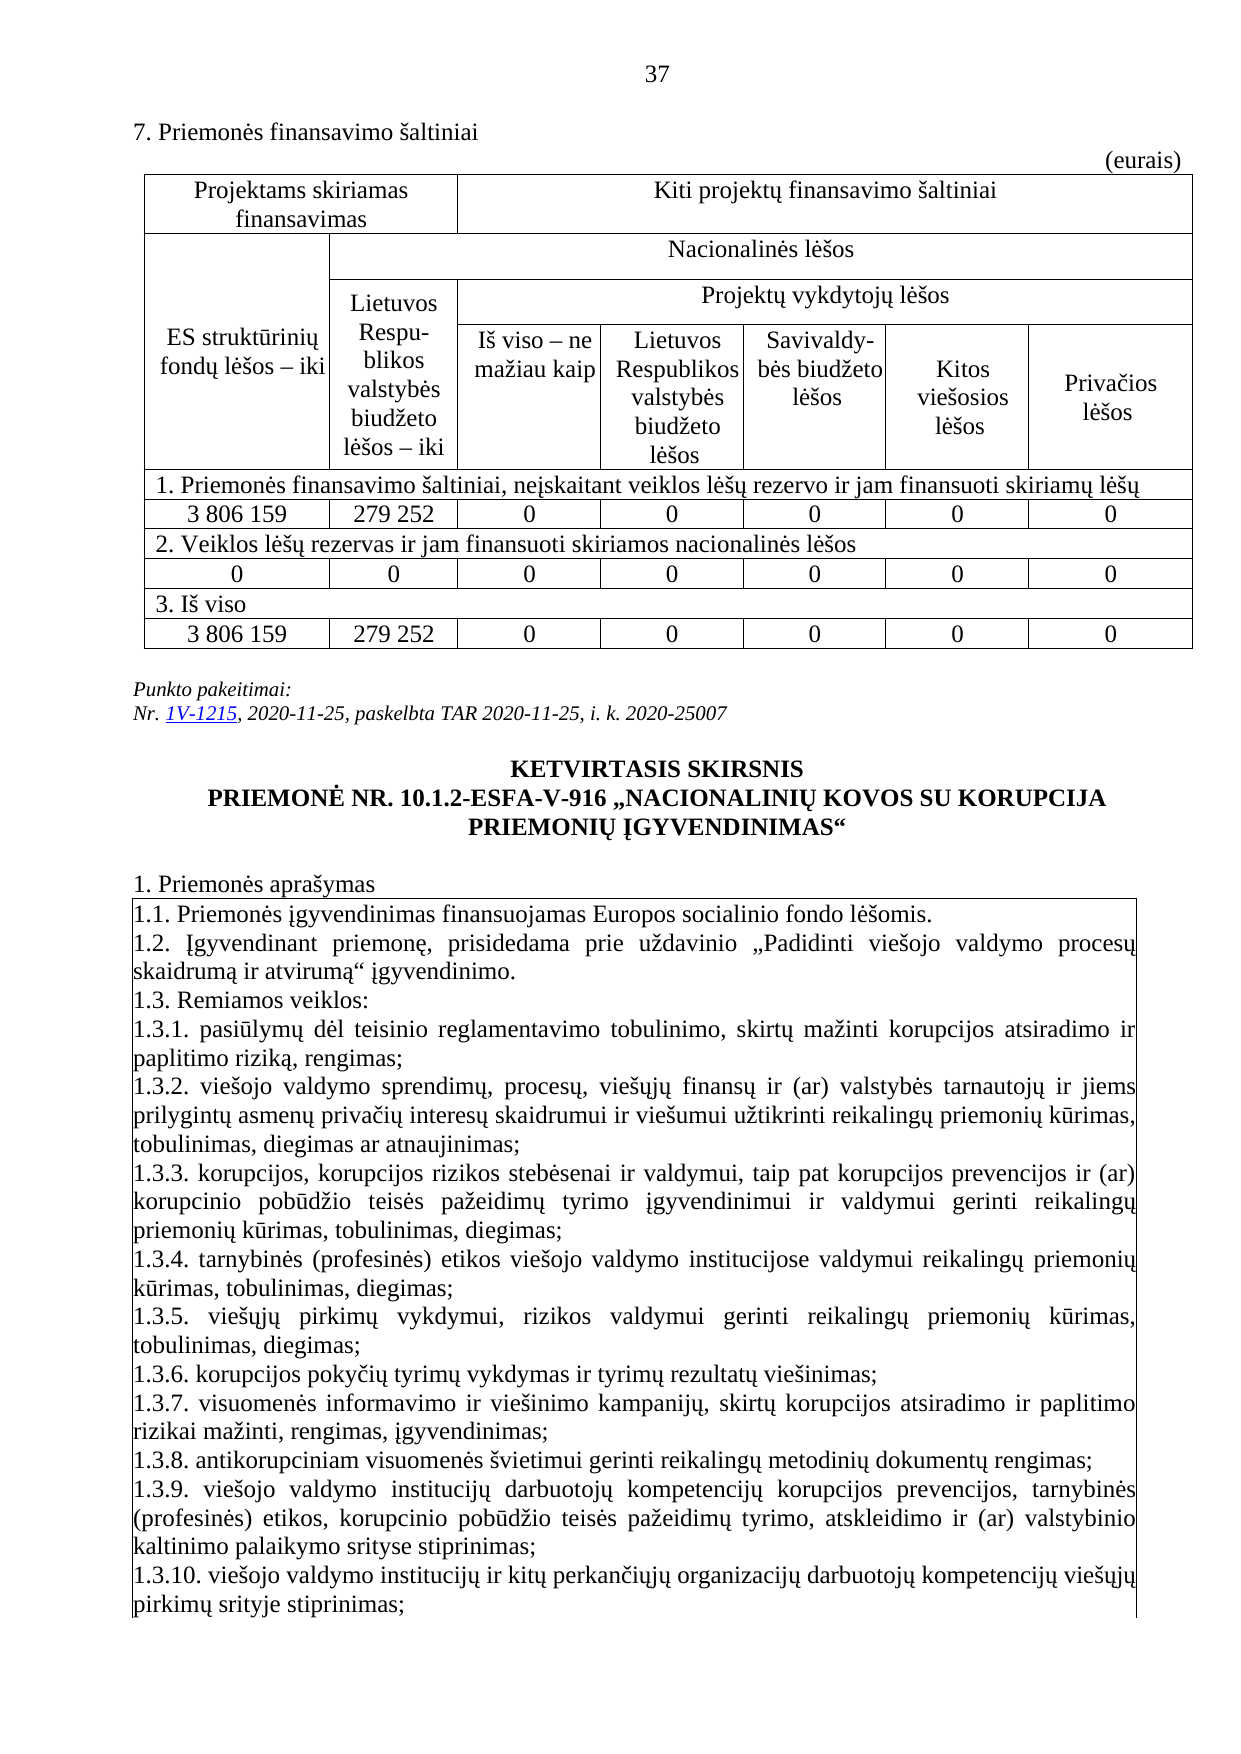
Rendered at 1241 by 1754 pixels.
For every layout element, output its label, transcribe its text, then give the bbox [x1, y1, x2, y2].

table_cell 3 806 159 [145, 619, 329, 647]
table_cell 0 [330, 559, 457, 588]
table_cell 1.2. Įgyvendinant priemonę, prisidedama prie uždavinio „Padidinti viešojo valdymo procesų skaidrumą ir atvirumą“ įgyvendinimo. [133, 928, 1136, 985]
text 1. Priemonės aprašymas [133, 869, 1181, 898]
table_cell 0 [601, 619, 743, 647]
table_cell 0 [744, 619, 885, 647]
table_cell Lietuvos Respublikos valstybės biudžeto lėšos [601, 325, 743, 469]
table_cell 0 [145, 559, 329, 588]
table_cell 0 [1029, 500, 1192, 528]
table_cell 0 [601, 500, 743, 528]
table_cell ES struktūrinių fondų lėšos – iki [145, 234, 329, 469]
table_cell 0 [886, 559, 1028, 588]
table_cell 279 252 [330, 619, 457, 647]
text Punkto pakeitimai: [133, 677, 1181, 701]
text PRIEMONĖ NR. 10.1.2-ESFA-V-916 „NACIONALINIŲ KOVOS SU KORUPCIJA PRIEMONIŲ ĮGYVENDINIMAS“ [133, 783, 1181, 840]
table_cell 0 [458, 500, 600, 528]
table_cell 0 [744, 500, 885, 528]
table_cell 0 [458, 619, 600, 647]
table_cell 0 [744, 559, 885, 588]
table_cell 2. Veiklos lėšų rezervas ir jam finansuoti skiriamos nacionalinės lėšos [145, 529, 1192, 558]
table_cell 0 [458, 559, 600, 588]
table_cell 1. Priemonės finansavimo šaltiniai, neįskaitant veiklos lėšų rezervo ir jam finansuoti skiriamų lėšų [145, 470, 1192, 498]
table_cell Lietuvos Respu-blikos valstybės biudžeto lėšos – iki [330, 280, 457, 469]
table_cell Kitos viešosios lėšos [886, 325, 1028, 469]
table_cell Privačios lėšos [1029, 325, 1192, 469]
table_header Kiti projektų finansavimo šaltiniai [458, 175, 1192, 233]
table_cell Savivaldy-bės biudžeto lėšos [744, 325, 885, 469]
text 7. Priemonės finansavimo šaltiniai [133, 117, 1181, 145]
table_cell 0 [601, 559, 743, 588]
table_header Projektams skiriamas finansavimas [145, 175, 457, 233]
table_cell 0 [1029, 619, 1192, 647]
table_cell 3. Iš viso [145, 589, 1192, 618]
table_cell 0 [886, 500, 1028, 528]
table_cell Nacionalinės lėšos [330, 234, 1192, 279]
table_cell Projektų vykdytojų lėšos [458, 280, 1192, 324]
table_cell 1.3. Remiamos veiklos: 1.3.1. pasiūlymų dėl teisinio reglamentavimo tobulinimo, skirtų mažinti korupcijos atsiradimo ir paplitimo riziką, rengimas; 1.3.2. viešojo valdymo sprendimų, procesų, viešųjų finansų ir (ar) valstybės tarnautojų ir jiems prilygintų asmenų privačių interesų skaidrumui ir viešumui užtikrinti reikalingų priemonių kūrimas, tobulinimas, diegimas ar atnaujinimas; 1.3.3. korupcijos, korupcijos rizikos stebėsenai ir valdymui, taip pat korupcijos prevencijos ir (ar) korupcinio pobūdžio teisės pažeidimų tyrimo įgyvendinimui ir valdymui gerinti reikalingų priemonių kūrimas, tobulinimas, diegimas; 1.3.4. tarnybinės (profesinės) etikos viešojo valdymo institucijose valdymui reikalingų priemonių kūrimas, tobulinimas, diegimas; 1.3.5. viešųjų pirkimų vykdymui, rizikos valdymui gerinti reikalingų priemonių kūrimas, tobulinimas, diegimas; 1.3.6. korupcijos pokyčių tyrimų vykdymas ir tyrimų rezultatų viešinimas; 1.3.7. visuomenės informavimo ir viešinimo kampanijų, skirtų korupcijos atsiradimo ir paplitimo rizikai mažinti, rengimas, įgyvendinimas; 1.3.8. antikorupciniam visuomenės švietimui gerinti reikalingų metodinių dokumentų rengimas; 1.3.9. viešojo valdymo institucijų darbuotojų kompetencijų korupcijos prevencijos, tarnybinės (profesinės) etikos, korupcinio pobūdžio teisės pažeidimų tyrimo, atskleidimo ir (ar) valstybinio kaltinimo palaikymo srityse stiprinimas; 1.3.10. viešojo valdymo institucijų ir kitų perkančiųjų organizacijų darbuotojų kompetencijų viešųjų pirkimų srityje stiprinimas; [133, 985, 1136, 1618]
table_cell 279 252 [330, 500, 457, 528]
table_cell 0 [886, 619, 1028, 647]
table_cell Iš viso – ne mažiau kaip [458, 325, 600, 469]
table_header 1.1. Priemonės įgyvendinimas finansuojamas Europos socialinio fondo lėšomis. [133, 899, 1136, 928]
table_cell 0 [1029, 559, 1192, 588]
text (eurais) [133, 145, 1181, 174]
text KETVIRTASIS SKIRSNIS [133, 754, 1181, 783]
table_cell 3 806 159 [145, 500, 329, 528]
text Nr. 1V-1215, 2020-11-25, paskelbta TAR 2020-11-25, i. k. 2020-25007 [133, 701, 1181, 725]
